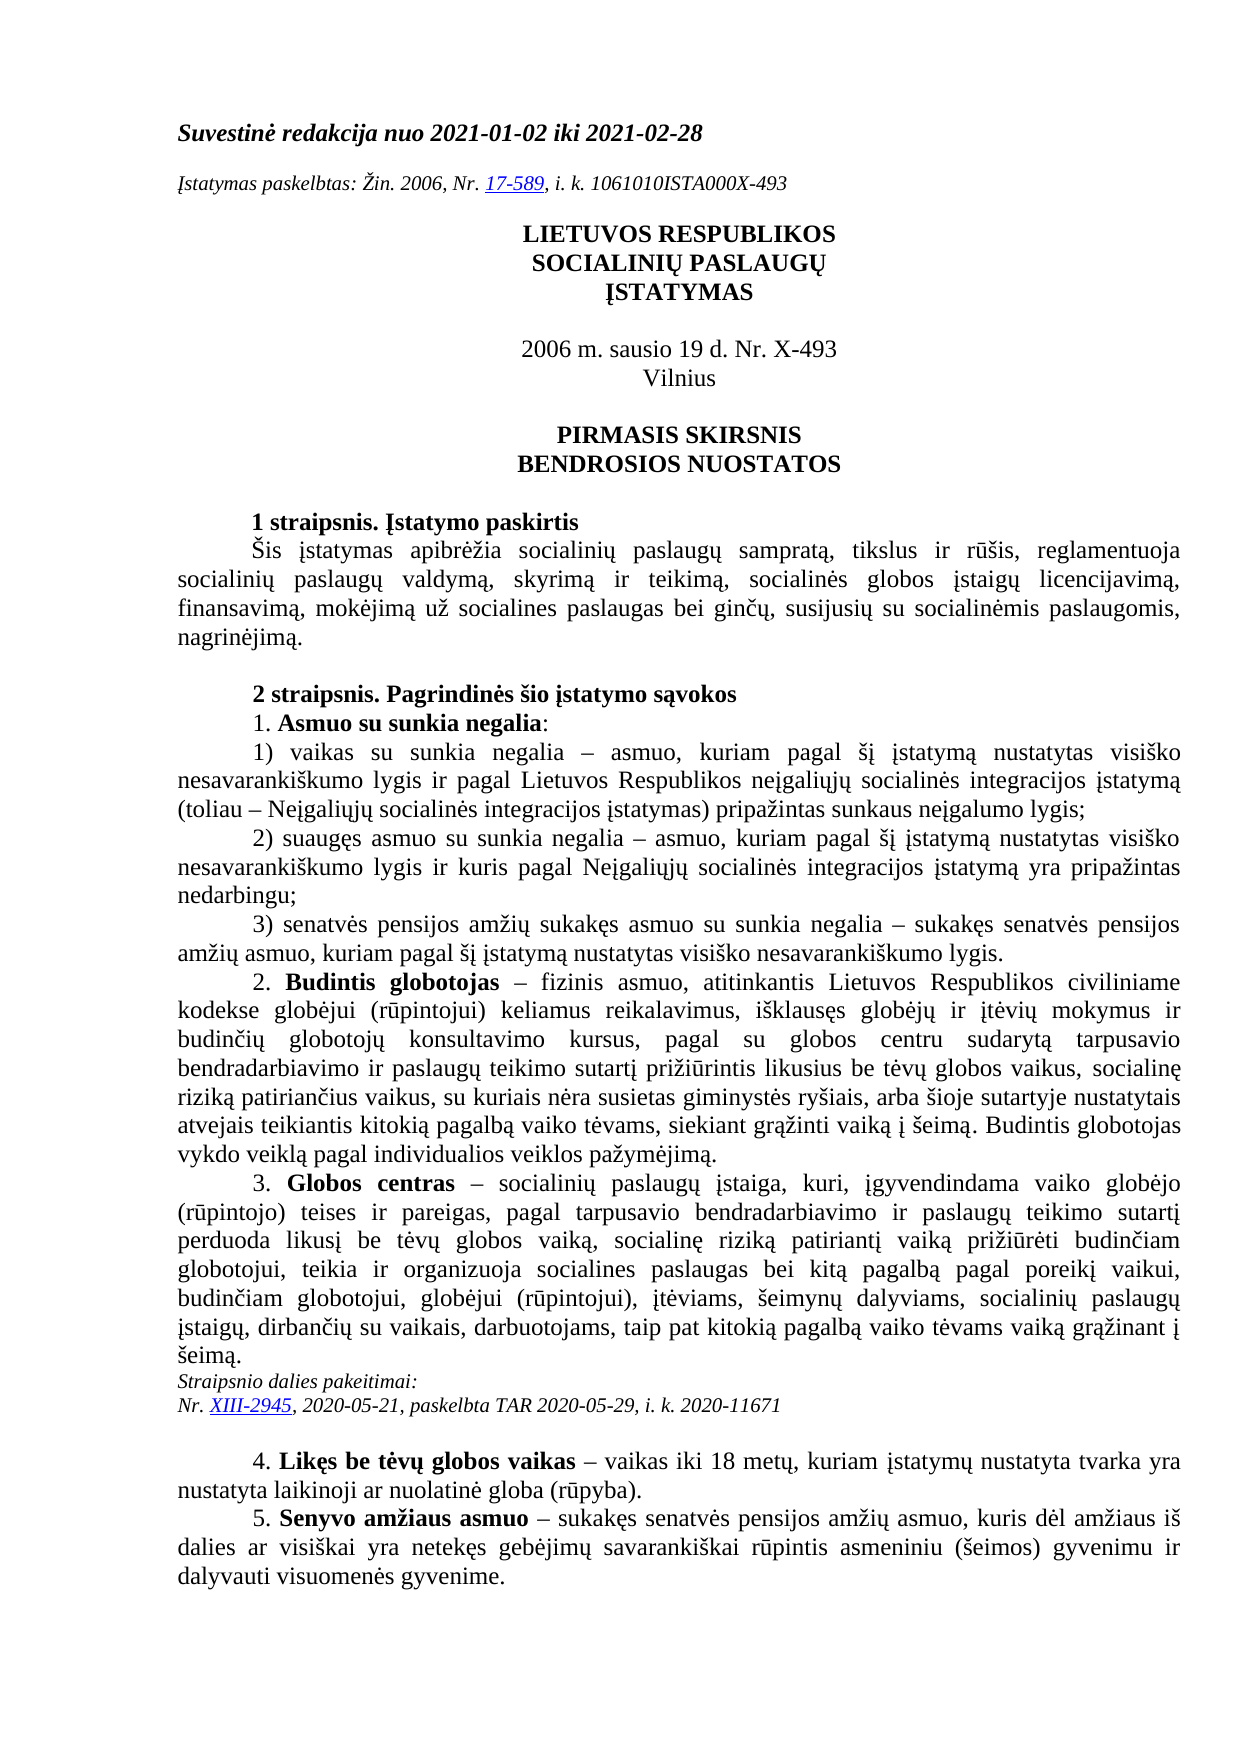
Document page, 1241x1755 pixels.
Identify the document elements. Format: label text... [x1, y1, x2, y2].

text 1 straipsnis. Įstatymo paskirtis [177, 507, 1181, 535]
text 5. Senyvo amžiaus asmuo – sukakęs senatvės pensijos amžių asmuo, kuris dėl amžiaus iš dalies ar visiškai yra netekęs gebėjimų savarankiškai rūpintis asmeniniu (šeimos) gyvenimu ir dalyvauti visuomenės gyvenime. [177, 1503, 1181, 1590]
text 1) vaikas su sunkia negalia – asmuo, kuriam pagal šį įstatymą nustatytas visiško nesavarankiškumo lygis ir pagal Lietuvos Respublikos neįgaliųjų socialinės integracijos įstatymą (toliau – Neįgaliųjų socialinės integracijos įstatymas) pripažintas sunkaus neįgalumo lygis; [177, 737, 1181, 823]
text Vilnius [177, 363, 1181, 392]
text BENDROSIOS NUOSTATOS [177, 449, 1181, 478]
text 3) senatvės pensijos amžių sukakęs asmuo su sunkia negalia – sukakęs senatvės pensijos amžių asmuo, kuriam pagal šį įstatymą nustatytas visiško nesavarankiškumo lygis. [177, 909, 1181, 967]
text 2 straipsnis. Pagrindinės šio įstatymo sąvokos [177, 679, 1181, 708]
text Įstatymas paskelbtas: Žin. 2006, Nr. 17-589, i. k. 1061010ISTA000X-493 [177, 171, 1181, 195]
text 3. Globos centras – socialinių paslaugų įstaiga, kuri, įgyvendindama vaiko globėjo (rūpintojo) teises ir pareigas, pagal tarpusavio bendradarbiavimo ir paslaugų teikimo sutartį perduoda likusį be tėvų globos vaiką, socialinę riziką patiriantį vaiką prižiūrėti budinčiam globotojui, teikia ir organizuoja socialines paslaugas bei kitą pagalbą pagal poreikį vaikui, budinčiam globotojui, globėjui (rūpintojui), įtėviams, šeimynų dalyviams, socialinių paslaugų įstaigų, dirbančių su vaikais, darbuotojams, taip pat kitokią pagalbą vaiko tėvams vaiką grąžinant į šeimą. [177, 1168, 1181, 1369]
text Straipsnio dalies pakeitimai: [177, 1369, 1181, 1393]
text Suvestinė redakcija nuo 2021-01-02 iki 2021-02-28 [177, 118, 1181, 147]
text SOCIALINIŲ PASLAUGŲ [177, 248, 1181, 277]
text PIRMASIS SKIRSNIS [177, 420, 1181, 449]
text 2006 m. sausio 19 d. Nr. X-493 [177, 334, 1181, 363]
text Šis įstatymas apibrėžia socialinių paslaugų sampratą, tikslus ir rūšis, reglamentuoja socialinių paslaugų valdymą, skyrimą ir teikimą, socialinės globos įstaigų licencijavimą, finansavimą, mokėjimą už socialines paslaugas bei ginčų, susijusių su socialinėmis paslaugomis, nagrinėjimą. [177, 535, 1181, 650]
text 1. Asmuo su sunkia negalia: [177, 708, 1181, 737]
text 4. Likęs be tėvų globos vaikas – vaikas iki 18 metų, kuriam įstatymų nustatyta tvarka yra nustatyta laikinoji ar nuolatinė globa (rūpyba). [177, 1446, 1181, 1503]
text 2. Budintis globotojas – fizinis asmuo, atitinkantis Lietuvos Respublikos civiliniame kodekse globėjui (rūpintojui) keliamus reikalavimus, išklausęs globėjų ir įtėvių mokymus ir budinčių globotojų konsultavimo kursus, pagal su globos centru sudarytą tarpusavio bendradarbiavimo ir paslaugų teikimo sutartį prižiūrintis likusius be tėvų globos vaikus, socialinę riziką patiriančius vaikus, su kuriais nėra susietas giminystės ryšiais, arba šioje sutartyje nustatytais atvejais teikiantis kitokią pagalbą vaiko tėvams, siekiant grąžinti vaiką į šeimą. Budintis globotojas vykdo veiklą pagal individualios veiklos pažymėjimą. [177, 967, 1181, 1168]
text 2) suaugęs asmuo su sunkia negalia – asmuo, kuriam pagal šį įstatymą nustatytas visiško nesavarankiškumo lygis ir kuris pagal Neįgaliųjų socialinės integracijos įstatymą yra pripažintas nedarbingu; [177, 823, 1181, 909]
text ĮSTATYMAS [177, 277, 1181, 305]
text Nr. XIII-2945, 2020-05-21, paskelbta TAR 2020-05-29, i. k. 2020-11671 [177, 1393, 1181, 1417]
text LIETUVOS RESPUBLIKOS [177, 219, 1181, 248]
